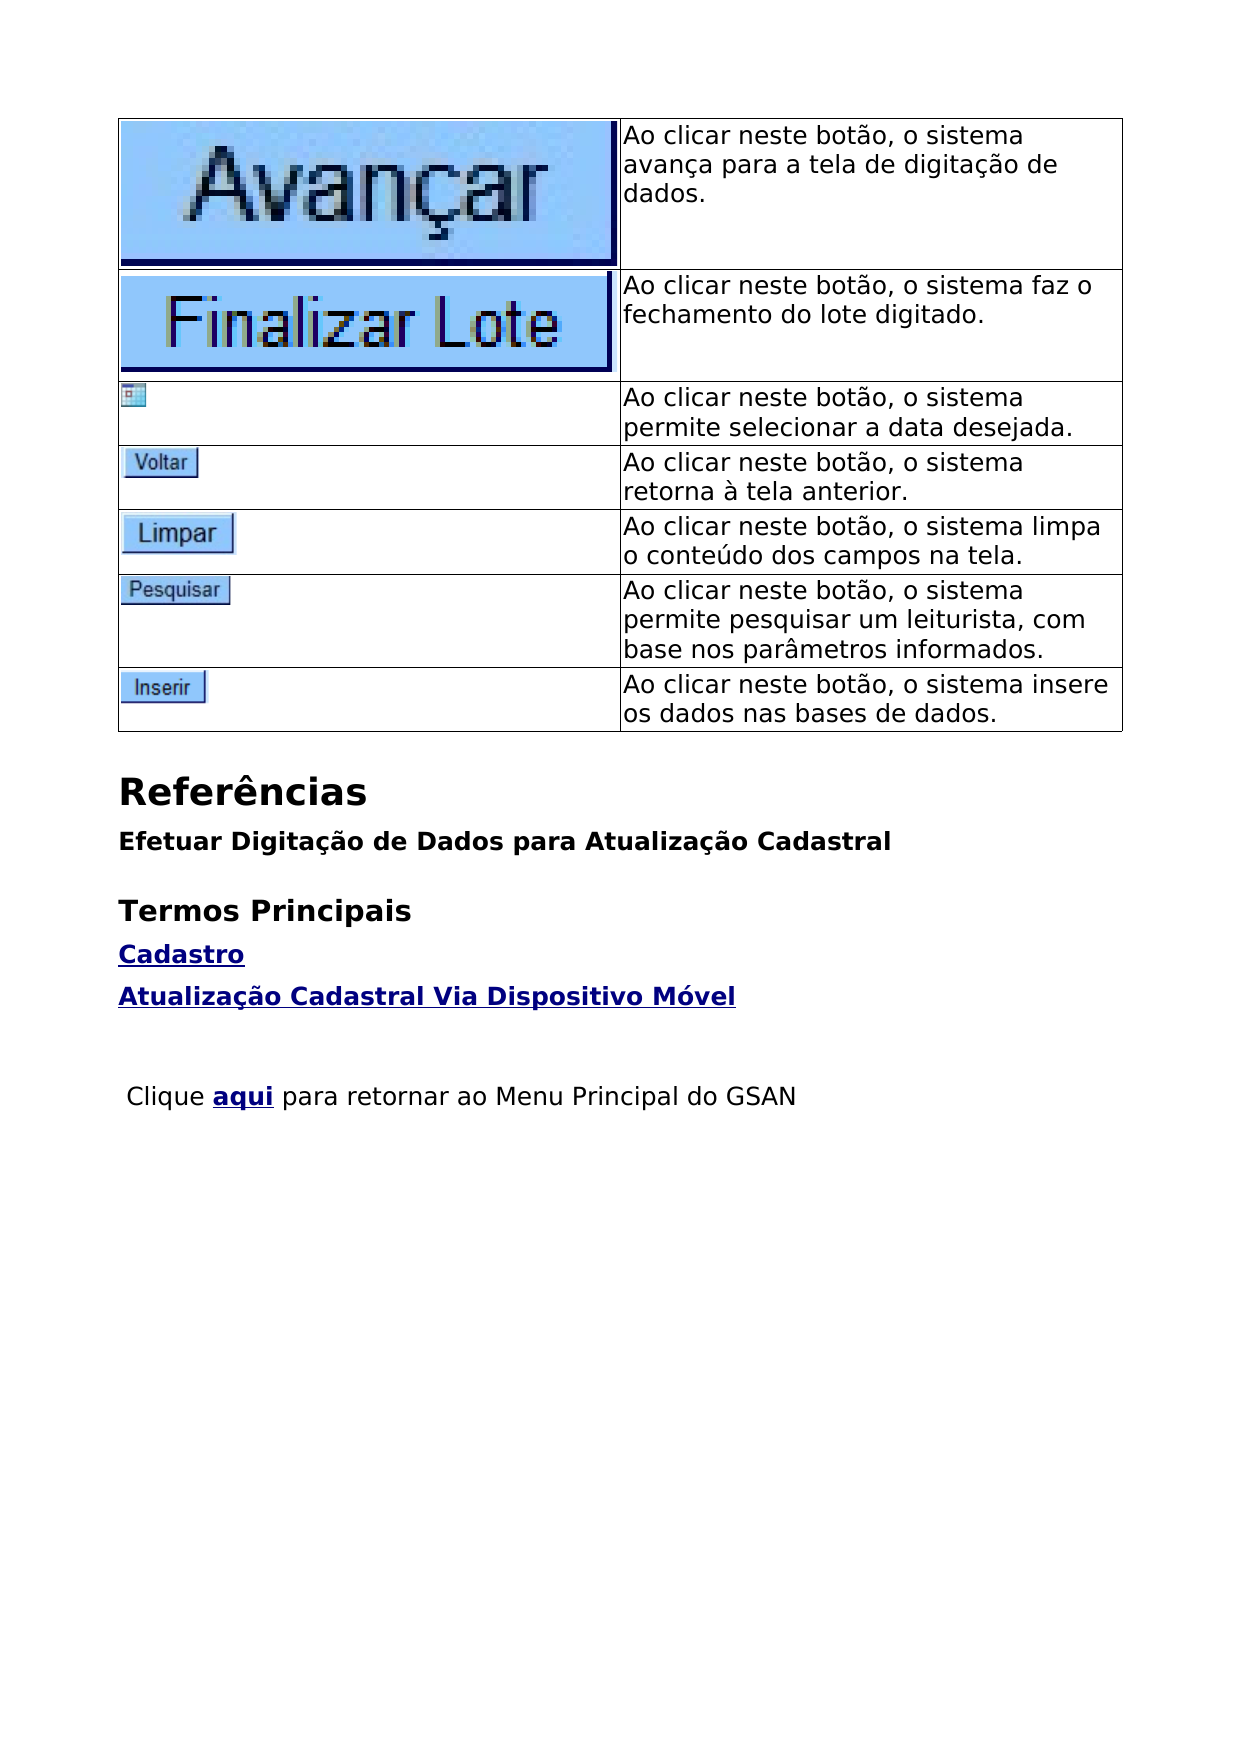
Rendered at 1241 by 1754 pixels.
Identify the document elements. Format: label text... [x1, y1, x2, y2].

picture [121, 447, 200, 478]
table_cell Ao clicar neste botão, o sistema insere os dados nas bases de dados. [621, 668, 1122, 731]
picture [121, 121, 618, 266]
text Efetuar Digitação de Dados para Atualização Cadastral [118, 827, 1122, 856]
picture [121, 383, 147, 407]
table_cell [119, 270, 620, 381]
table_cell [119, 575, 620, 667]
picture [121, 271, 618, 378]
table_cell [119, 382, 620, 445]
table_cell Ao clicar neste botão, o sistema faz o fechamento do lote digitado. [621, 270, 1122, 381]
table_cell Ao clicar neste botão, o sistema permite selecionar a data desejada. [621, 382, 1122, 445]
table_cell [119, 510, 620, 573]
table_cell Ao clicar neste botão, o sistema avança para a tela de digitação de dados. [621, 119, 1122, 268]
table_cell Ao clicar neste botão, o sistema permite pesquisar um leiturista, com base nos parâmetros informados. [621, 575, 1122, 667]
text Clique aqui para retornar ao Menu Principal do GSAN [118, 1024, 1122, 1111]
table_cell Ao clicar neste botão, o sistema limpa o conteúdo dos campos na tela. [621, 510, 1122, 573]
picture [121, 670, 209, 705]
table_cell Ao clicar neste botão, o sistema retorna à tela anterior. [621, 446, 1122, 509]
subtitle Termos Principais [118, 894, 1122, 928]
table_cell [119, 668, 620, 731]
table_cell [119, 446, 620, 509]
subtitle Referências [118, 771, 1122, 815]
text Cadastro [118, 940, 1122, 969]
text Atualização Cadastral Via Dispositivo Móvel [118, 982, 1122, 1011]
picture [121, 576, 231, 605]
picture [121, 512, 237, 555]
